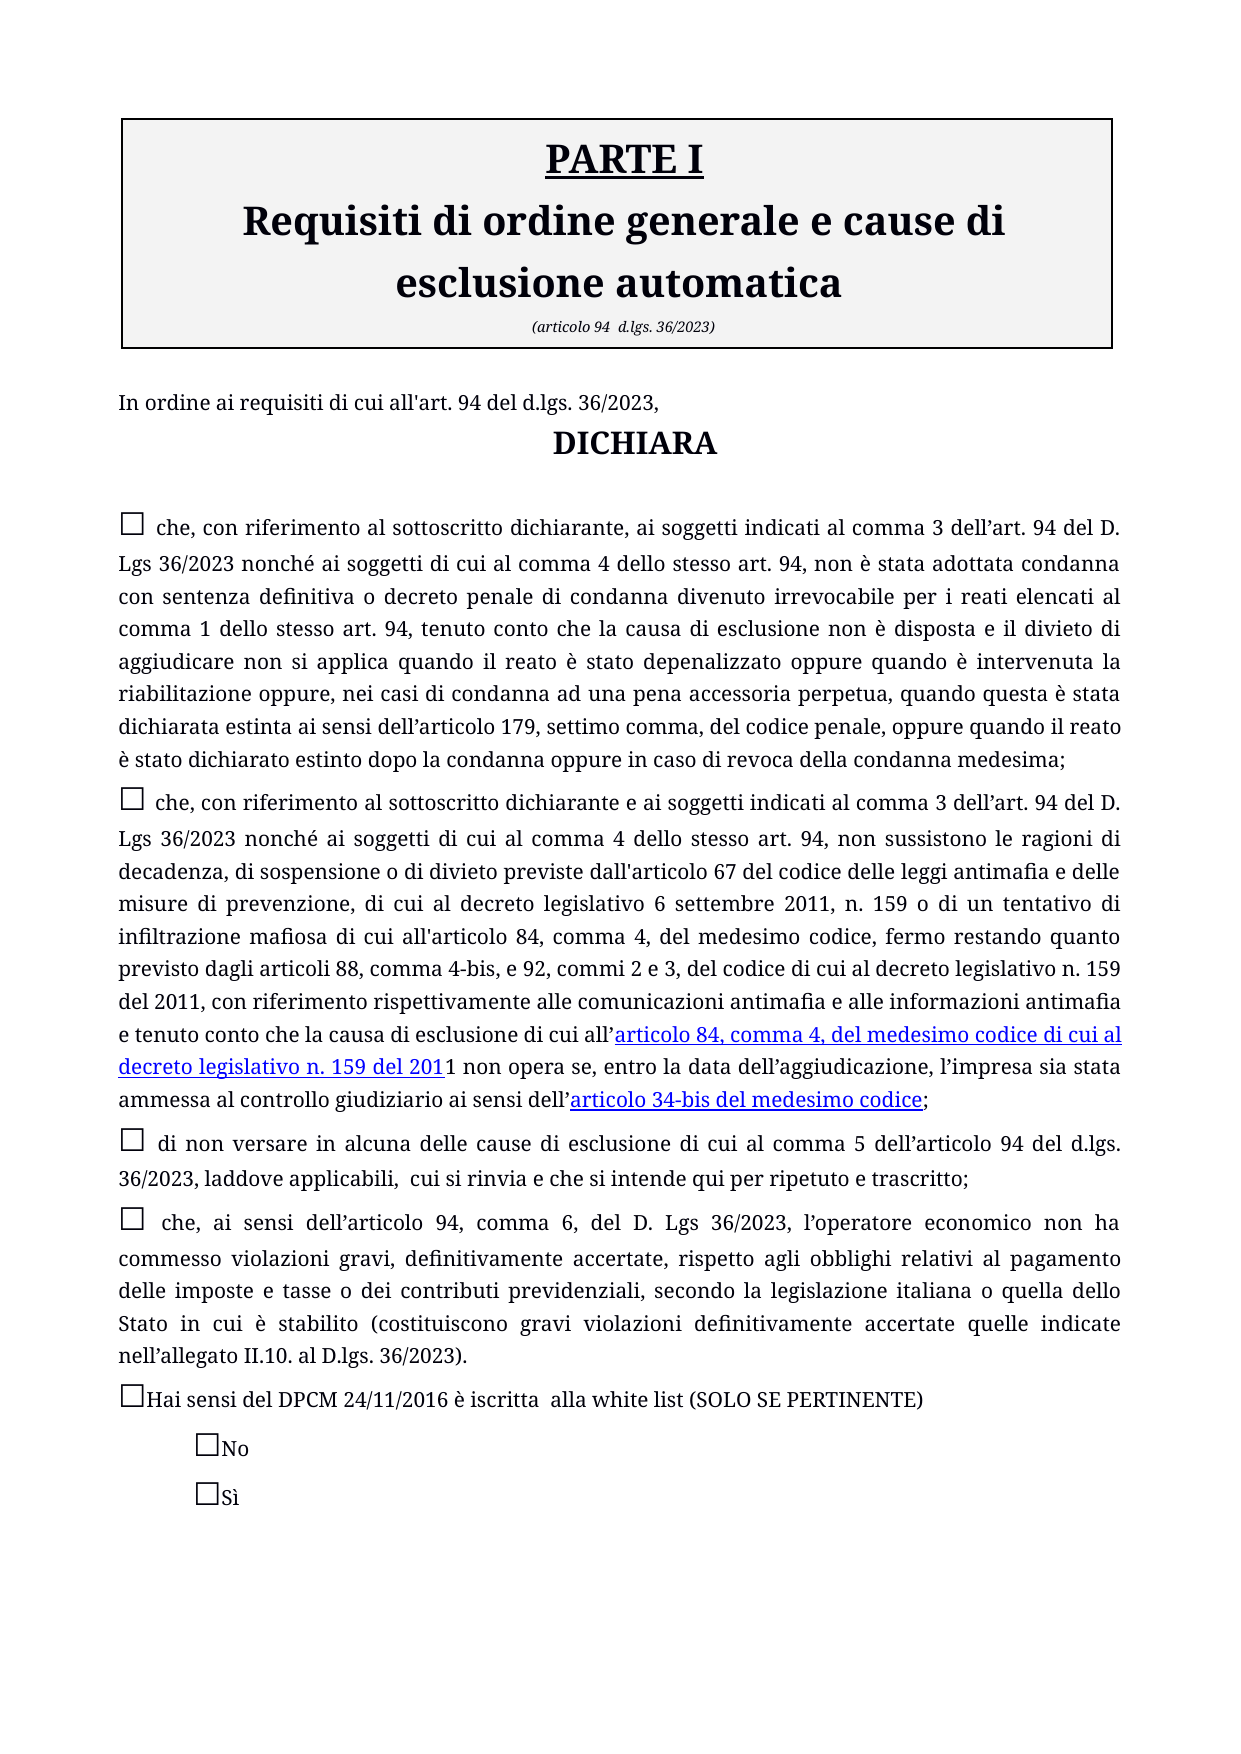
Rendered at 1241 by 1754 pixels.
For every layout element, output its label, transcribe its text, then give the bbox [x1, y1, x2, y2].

text ☐ che, con riferimento al sottoscritto dichiarante, ai soggetti indicati al comma 3 dell’art. 94 del D. Lgs 36/2023 nonché ai soggetti di cui al comma 4 dello stesso art. 94, non è stata adottata condanna con sentenza definitiva o decreto penale di condanna divenuto irrevocabile per i reati elencati al comma 1 dello stesso art. 94, tenuto conto che la causa di esclusione non è disposta e il divieto di aggiudicare non si applica quando il reato è stato depenalizzato oppure quando è intervenuta la riabilitazione oppure, nei casi di condanna ad una pena accessoria perpetua, quando questa è stata dichiarata estinta ai sensi dell’articolo 179, settimo comma, del codice penale, oppure quando il reato è stato dichiarato estinto dopo la condanna oppure in caso di revoca della condanna medesima; [118, 502, 1122, 773]
list ☐Sì [156, 1472, 1122, 1515]
text ☐ che, ai sensi dell’articolo 94, comma 6, del D. Lgs 36/2023, l’operatore economico non ha commesso violazioni gravi, definitivamente accertate, rispetto agli obblighi relativi al pagamento delle imposte e tasse o dei contributi previdenziali, secondo la legislazione italiana o quella dello Stato in cui è stabilito (costituiscono gravi violazioni definitivamente accertate quelle indicate nell’allegato II.10. al D.lgs. 36/2023). [118, 1197, 1122, 1370]
list ☐No [156, 1423, 1122, 1466]
text ☐Hai sensi del DPCM 24/11/2016 è iscritta alla white list (SOLO SE PERTINENTE) [118, 1374, 1122, 1417]
text DICHIARA [148, 421, 1122, 463]
text In ordine ai requisiti di cui all'art. 94 del d.lgs. 36/2023, [118, 388, 1122, 417]
text ☐ di non versare in alcuna delle cause di esclusione di cui al comma 5 dell’articolo 94 del d.lgs. 36/2023, laddove applicabili, cui si rinvia e che si intende qui per ripetuto e trascritto; [118, 1118, 1122, 1193]
table_header PARTE I Requisiti di ordine generale e cause di esclusione automatica (articolo 94 d.lgs. 36/2023) [123, 120, 1111, 347]
text ☐ che, con riferimento al sottoscritto dichiarante e ai soggetti indicati al comma 3 dell’art. 94 del D. Lgs 36/2023 nonché ai soggetti di cui al comma 4 dello stesso art. 94, non sussistono le ragioni di decadenza, di sospensione o di divieto previste dall'articolo 67 del codice delle leggi antimafia e delle misure di prevenzione, di cui al decreto legislativo 6 settembre 2011, n. 159 o di un tentativo di infiltrazione mafiosa di cui all'articolo 84, comma 4, del medesimo codice, fermo restando quanto previsto dagli articoli 88, comma 4-bis, e 92, commi 2 e 3, del codice di cui al decreto legislativo n. 159 del 2011, con riferimento rispettivamente alle comunicazioni antimafia e alle informazioni antimafia e tenuto conto che la causa di esclusione di cui all’articolo 84, comma 4, del medesimo codice di cui al decreto legislativo n. 159 del 2011 non opera se, entro la data dell’aggiudicazione, l’impresa sia stata ammessa al controllo giudiziario ai sensi dell’articolo 34-bis del medesimo codice; [118, 777, 1122, 1113]
